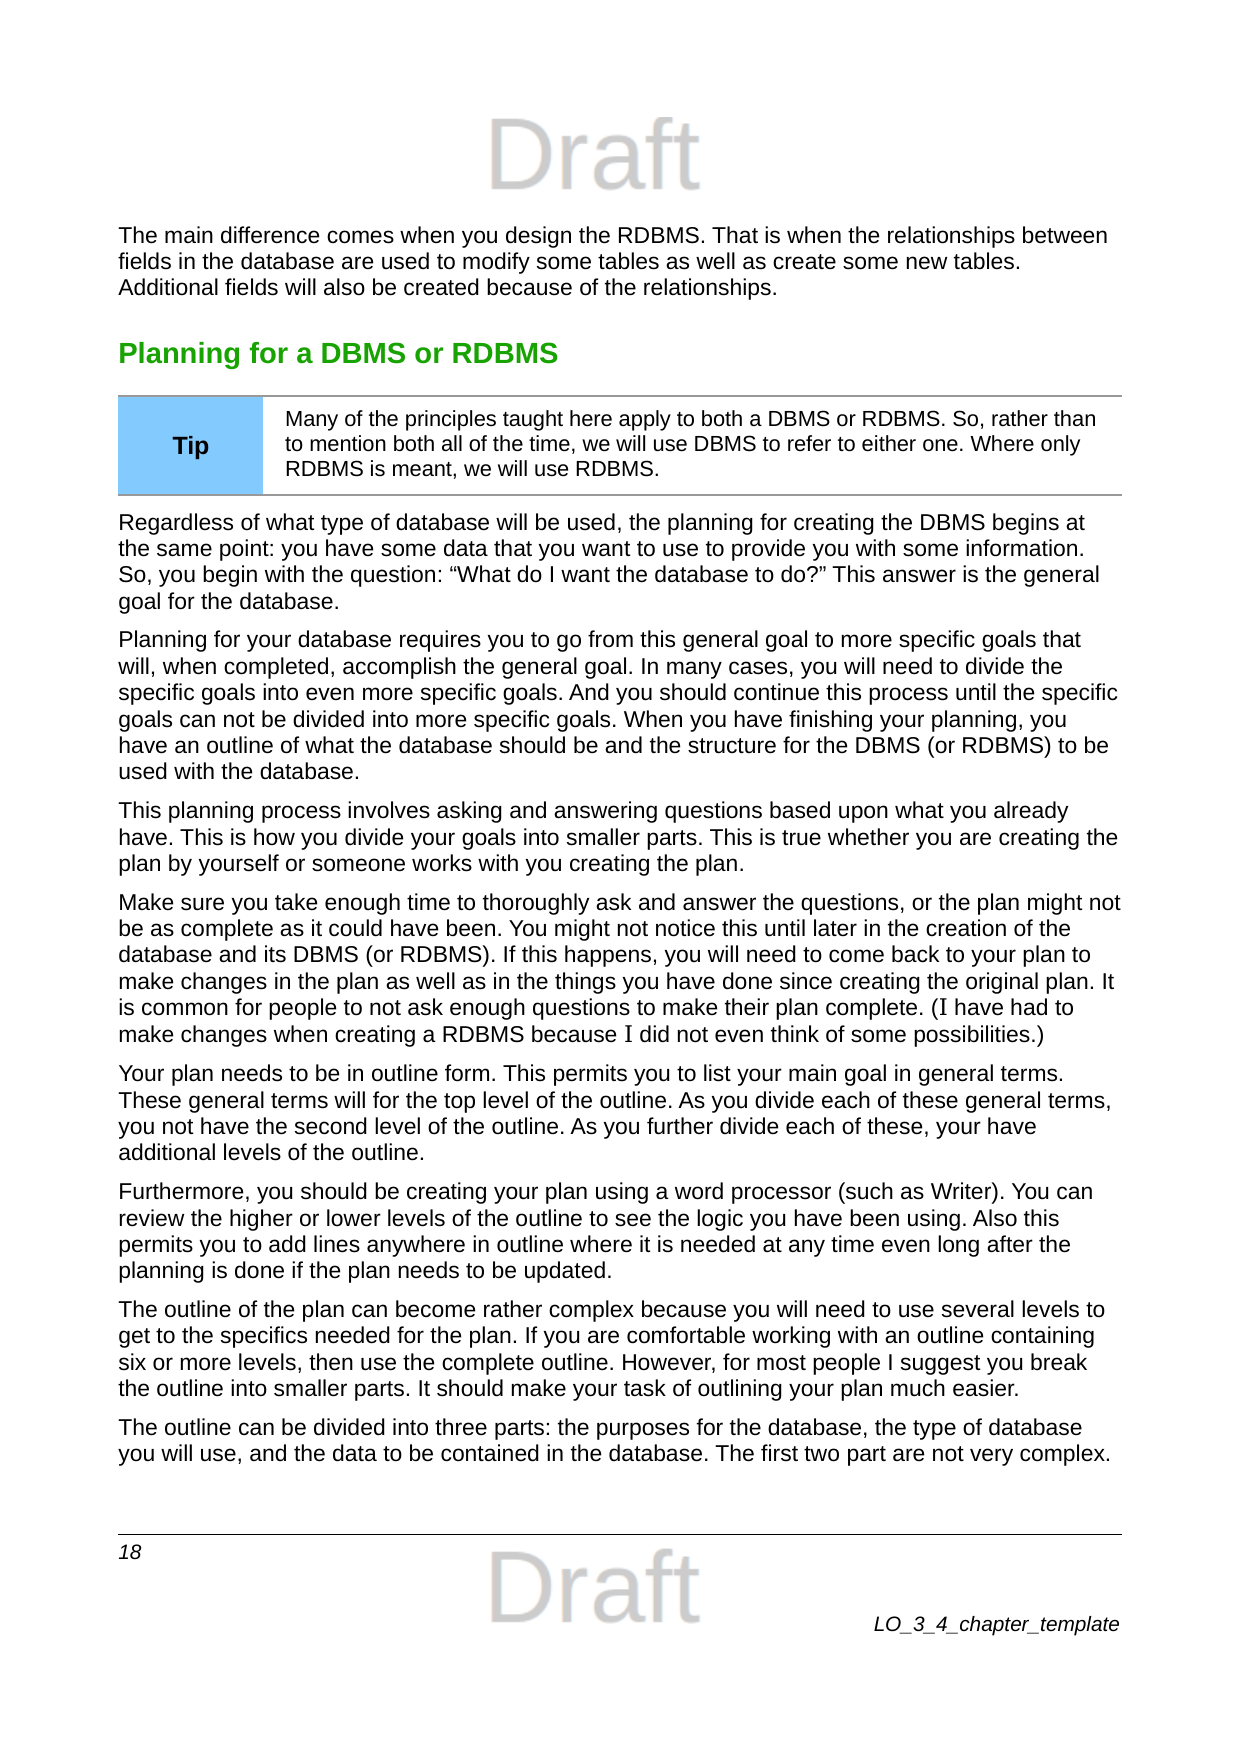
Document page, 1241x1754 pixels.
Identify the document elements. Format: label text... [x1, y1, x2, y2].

text Planning for your database requires you to go from this general goal to more specific goals that will, when completed, accomplish the general goal. In many cases, you will need to divide the specific goals into even more specific goals. And you should continue this process until the specific goals can not be divided into more specific goals. When you have finishing your planning, you have an outline of what the database should be and the structure for the DBMS (or RDBMS) to be used with the database. [118, 626, 1122, 784]
table_header Many of the principles taught here apply to both a DBMS or RDBMS. So, rather than to mention both all of the time, we will use DBMS to refer to either one. Where only RDBMS is meant, we will use RDBMS. [264, 397, 1122, 494]
text Your plan needs to be in outline form. This permits you to list your main goal in general terms. These general terms will for the top level of the outline. As you divide each of these general terms, you not have the second level of the outline. As you further divide each of these, your have additional levels of the outline. [118, 1060, 1122, 1166]
text Make sure you take enough time to thoroughly ask and answer the questions, or the plan might not be as complete as it could have been. You might not notice this until later in the creation of the database and its DBMS (or RDBMS). If this happens, you will need to come back to your plan to make changes in the plan as well as in the things you have done since creating the original plan. It is common for people to not ask enough questions to make their plan complete. (I have had to make changes when creating a RDBMS because I did not even think of some possibilities.) [118, 889, 1122, 1048]
subtitle Planning for a DBMS or RDBMS [118, 336, 1122, 370]
text Furthermore, you should be creating your plan using a word processor (such as Writer). You can review the higher or lower levels of the outline to see the logic you have been using. Also this permits you to add lines anywhere in outline where it is needed at any time even long after the planning is done if the plan needs to be updated. [118, 1178, 1122, 1284]
text The outline can be divided into three parts: the purposes for the database, the type of database you will use, and the data to be contained in the database. The first two part are not very complex. [118, 1414, 1122, 1467]
text This planning process involves asking and answering questions based upon what you already have. This is how you divide your goals into smaller parts. This is true whether you are creating the plan by yourself or someone works with you creating the plan. [118, 797, 1122, 876]
text The main difference comes when you design the RDBMS. That is when the relationships between fields in the database are used to modify some tables as well as create some new tables. Additional fields will also be created because of the relationships. [118, 222, 1122, 301]
text Regardless of what type of database will be used, the planning for creating the DBMS begins at the same point: you have some data that you want to use to provide you with some information. So, you begin with the question: “What do I want the database to do?” This answer is the general goal for the database. [118, 508, 1122, 614]
picture [469, 1539, 771, 1636]
text The outline of the plan can become rather complex because you will need to use several levels to get to the specifics needed for the plan. If you are comfortable working with an outline containing six or more levels, then use the complete outline. However, for most people I suggest you break the outline into smaller parts. It should make your task of outlining your plan much easier. [118, 1296, 1122, 1402]
table_header Tip [118, 397, 263, 494]
picture [469, 117, 771, 193]
